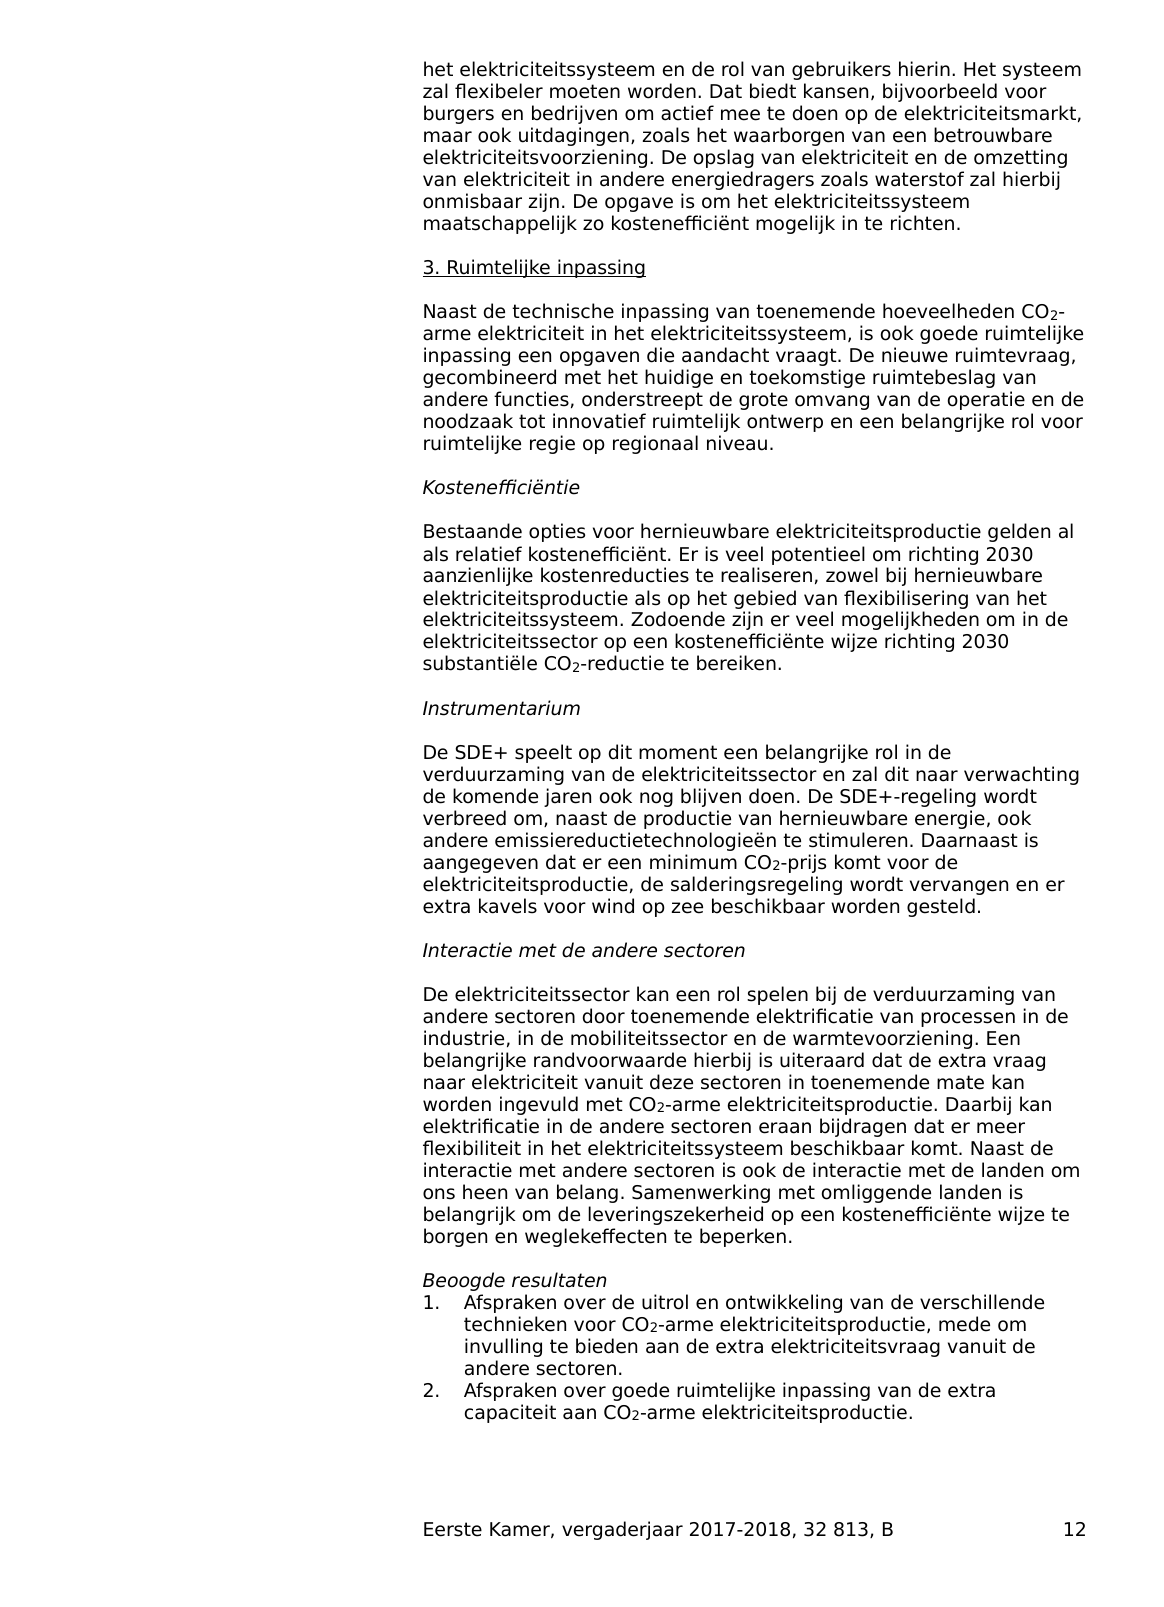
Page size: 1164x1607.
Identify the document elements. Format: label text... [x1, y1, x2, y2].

text De elektriciteitssector kan een rol spelen bij de verduurzaming van andere sectoren door toenemende elektrificatie van processen in de industrie, in de mobiliteitssector en de warmtevoorziening. Een belangrijke randvoorwaarde hierbij is uiteraard dat de extra vraag naar elektriciteit vanuit deze sectoren in toenemende mate kan worden ingevuld met CO2-arme elektriciteitsproductie. Daarbij kan elektrificatie in de andere sectoren eraan bijdragen dat er meer flexibiliteit in het elektriciteitssysteem beschikbaar komt. Naast de interactie met andere sectoren is ook de interactie met de landen om ons heen van belang. Samenwerking met omliggende landen is belangrijk om de leveringszekerheid op een kostenefficiënte wijze te borgen en weglekeffecten te beperken. [422, 984, 1087, 1248]
text Naast de technische inpassing van toenemende hoeveelheden CO2-arme elektriciteit in het elektriciteitssysteem, is ook goede ruimtelijke inpassing een opgaven die aandacht vraagt. De nieuwe ruimtevraag, gecombineerd met het huidige en toekomstige ruimtebeslag van andere functies, onderstreept de grote omvang van de operatie en de noodzaak tot innovatief ruimtelijk ontwerp en een belangrijke rol voor ruimtelijke regie op regionaal niveau. [422, 301, 1087, 455]
text het elektriciteitssysteem en de rol van gebruikers hierin. Het systeem zal flexibeler moeten worden. Dat biedt kansen, bijvoorbeeld voor burgers en bedrijven om actief mee te doen op de elektriciteitsmarkt, maar ook uitdagingen, zoals het waarborgen van een betrouwbare elektriciteitsvoorziening. De opslag van elektriciteit en de omzetting van elektriciteit in andere energiedragers zoals waterstof zal hierbij onmisbaar zijn. De opgave is om het elektriciteitssysteem maatschappelijk zo kostenefficiënt mogelijk in te richten. [422, 59, 1087, 235]
subtitle Interactie met de andere sectoren [422, 940, 1087, 962]
text 1. Afspraken over de uitrol en ontwikkeling van de verschillende technieken voor CO2-arme elektriciteitsproductie, mede om invulling te bieden aan de extra elektriciteitsvraag vanuit de andere sectoren. [422, 1292, 1087, 1380]
subtitle Beoogde resultaten [422, 1270, 1087, 1292]
text Bestaande opties voor hernieuwbare elektriciteitsproductie gelden al als relatief kostenefficiënt. Er is veel potentieel om richting 2030 aanzienlijke kostenreducties te realiseren, zowel bij hernieuwbare elektriciteitsproductie als op het gebied van flexibilisering van het elektriciteitssysteem. Zodoende zijn er veel mogelijkheden om in de elektriciteitssector op een kostenefficiënte wijze richting 2030 substantiële CO2-reductie te bereiken. [422, 521, 1087, 675]
subtitle 3. Ruimtelijke inpassing [422, 257, 1087, 279]
subtitle Instrumentarium [422, 697, 1087, 719]
subtitle Kostenefficiëntie [422, 477, 1087, 499]
text 2. Afspraken over goede ruimtelijke inpassing van de extra capaciteit aan CO2-arme elektriciteitsproductie. [422, 1380, 1087, 1424]
text De SDE+ speelt op dit moment een belangrijke rol in de verduurzaming van de elektriciteitssector en zal dit naar verwachting de komende jaren ook nog blijven doen. De SDE+-regeling wordt verbreed om, naast de productie van hernieuwbare energie, ook andere emissiereductietechnologieën te stimuleren. Daarnaast is aangegeven dat er een minimum CO2-prijs komt voor de elektriciteitsproductie, de salderingsregeling wordt vervangen en er extra kavels voor wind op zee beschikbaar worden gesteld. [422, 742, 1087, 917]
